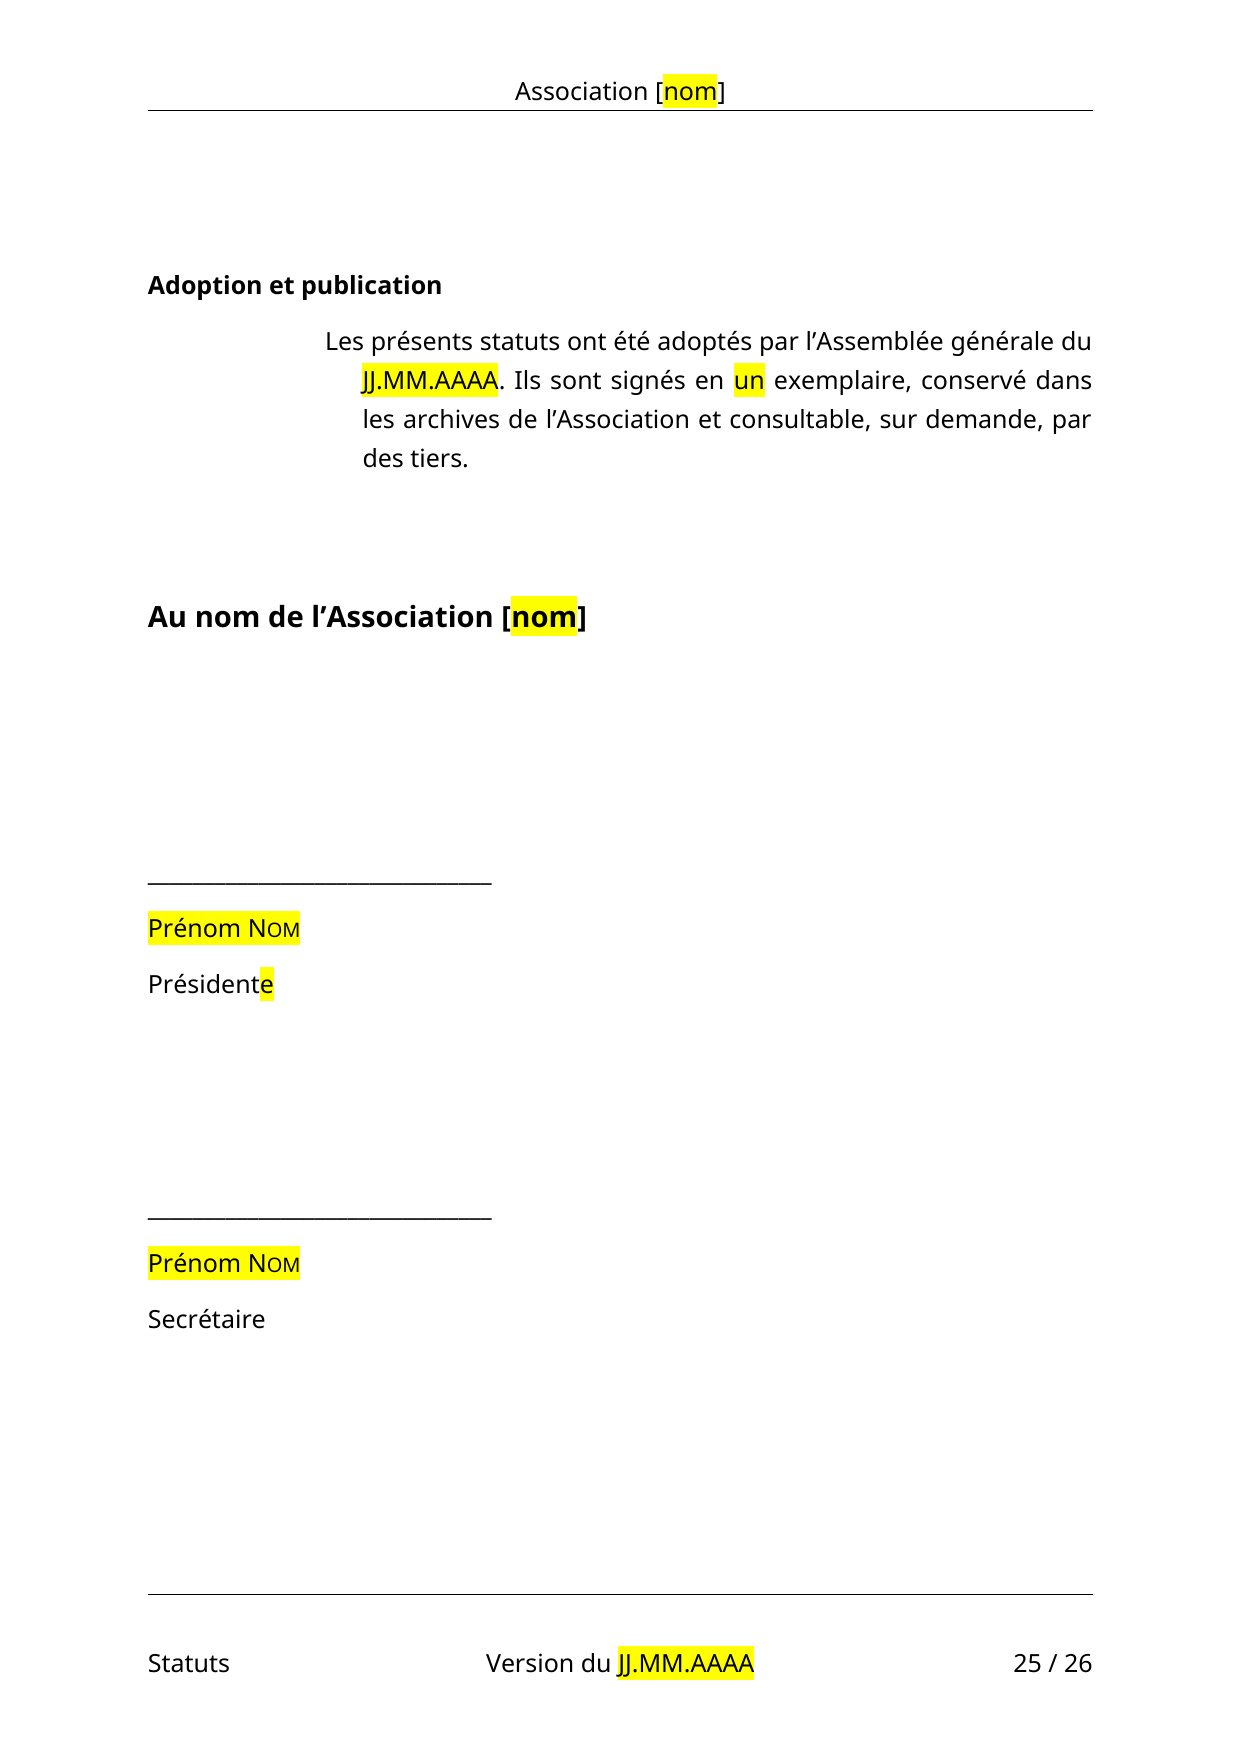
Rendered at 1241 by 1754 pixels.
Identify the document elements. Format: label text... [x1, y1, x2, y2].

text Prénom Nom [148, 1246, 1093, 1280]
text _______________________________ [148, 855, 1093, 889]
text Au nom de l’Association [nom] [148, 596, 1093, 636]
text Les présents statuts ont été adoptés par l’Assemblée générale du JJ.MM.AAAA. Ils sont signés en un exemplaire, conservé dans les archives de l’Association et consultable, sur demande, par des tiers. [325, 323, 1093, 475]
text Prénom Nom [148, 911, 1093, 945]
text _______________________________ [148, 1190, 1093, 1224]
text Présidente [148, 967, 1093, 1001]
text Secrétaire [148, 1302, 1093, 1336]
subtitle Adoption et publication [148, 268, 1093, 302]
